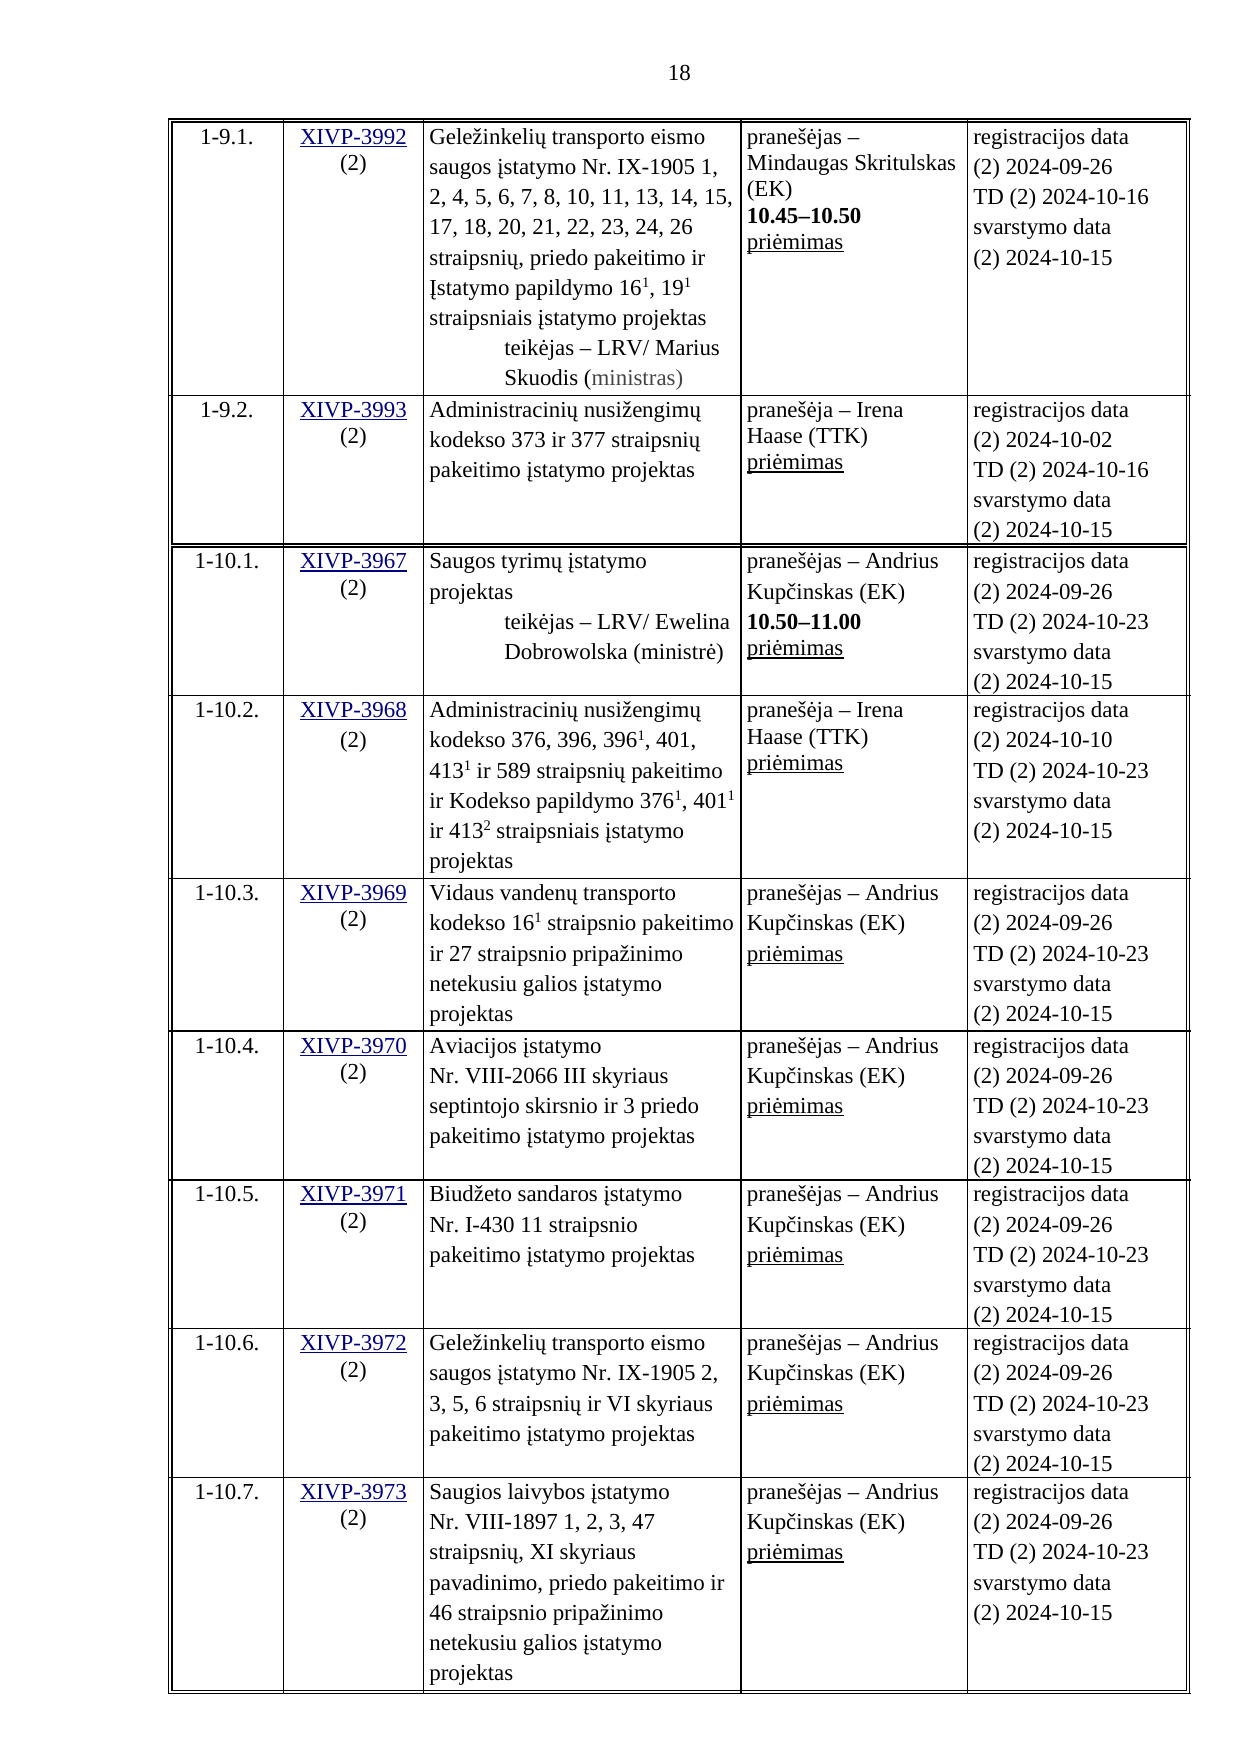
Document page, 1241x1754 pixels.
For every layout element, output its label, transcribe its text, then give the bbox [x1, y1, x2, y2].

table_cell registracijos data (2) 2024-09-26 TD (2) 2024-10-16 svarstymo data (2) 2024-10-15 [968, 123, 1186, 395]
table_cell XIVP-3969 (2) [284, 879, 423, 1030]
table_cell [1190, 1328, 1240, 1476]
table_cell 1-10.3. [173, 879, 283, 1030]
table_cell registracijos data (2) 2024-09-26 TD (2) 2024-10-23 svarstymo data (2) 2024-10-15 [968, 879, 1186, 1030]
table_cell Administracinių nusižengimų kodekso 373 ir 377 straipsnių pakeitimo įstatymo projektas [424, 396, 740, 543]
table_cell Vidaus vandenų transporto kodekso 161 straipsnio pakeitimo ir 27 straipsnio pripažinimo netekusiu galios įstatymo projektas [424, 879, 740, 1030]
table_cell XIVP-3967 (2) [284, 548, 423, 695]
table_cell pranešėjas – Andrius Kupčinskas (EK) priėmimas [742, 1032, 967, 1179]
table_cell Administracinių nusižengimų kodekso 376, 396, 3961, 401, 4131 ir 589 straipsnių pakeitimo ir Kodekso papildymo 3761, 4011 ir 4132 straipsniais įstatymo projektas [424, 696, 740, 878]
table_cell registracijos data (2) 2024-10-02 TD (2) 2024-10-16 svarstymo data (2) 2024-10-15 [968, 396, 1186, 543]
table_cell registracijos data (2) 2024-10-10 TD (2) 2024-10-23 svarstymo data (2) 2024-10-15 [968, 696, 1186, 878]
table_cell 1-9.2. [173, 396, 283, 543]
table_cell pranešėjas – Mindaugas Skritulskas (EK) 10.45–10.50 priėmimas [742, 123, 967, 395]
table_cell XIVP-3992 (2) [284, 123, 423, 395]
table_cell pranešėjas – Andrius Kupčinskas (EK) priėmimas [742, 1478, 967, 1689]
table_cell [1190, 1030, 1240, 1179]
table_cell Geležinkelių transporto eismo saugos įstatymo Nr. IX-1905 2, 3, 5, 6 straipsnių ir VI skyriaus pakeitimo įstatymo projektas [424, 1329, 740, 1476]
table_cell registracijos data (2) 2024-09-26 TD (2) 2024-10-23 svarstymo data (2) 2024-10-15 [968, 1032, 1186, 1179]
table_cell 1-10.4. [173, 1032, 283, 1179]
table_cell 1-10.2. [173, 696, 283, 878]
table_cell [1190, 695, 1240, 878]
table_cell [1190, 543, 1240, 695]
table_cell pranešėjas – Andrius Kupčinskas (EK) priėmimas [742, 879, 967, 1030]
table_cell XIVP-3971 (2) [284, 1181, 423, 1328]
table_cell registracijos data (2) 2024-09-26 TD (2) 2024-10-23 svarstymo data (2) 2024-10-15 [968, 1329, 1186, 1476]
table_cell [1190, 878, 1240, 1030]
table_cell [1190, 1179, 1240, 1328]
table_cell XIVP-3972 (2) [284, 1329, 423, 1476]
table_cell [1190, 1476, 1240, 1689]
table_cell XIVP-3993 (2) [284, 396, 423, 543]
table_cell 1-10.7. [173, 1478, 283, 1689]
table_cell 1-9.1. [173, 123, 283, 395]
table_cell 1-10.6. [173, 1329, 283, 1476]
table_cell Geležinkelių transporto eismo saugos įstatymo Nr. IX-1905 1, 2, 4, 5, 6, 7, 8, 10, 11, 13, 14, 15, 17, 18, 20, 21, 22, 23, 24, 26 straipsnių, priedo pakeitimo ir Įstatymo papildymo 161, 191 straipsniais įstatymo projektas teikėjas – LRV/ Marius Skuodis (ministras) [424, 123, 740, 395]
table_cell [1190, 118, 1240, 395]
table_cell registracijos data (2) 2024-09-26 TD (2) 2024-10-23 svarstymo data (2) 2024-10-15 [968, 548, 1186, 695]
table_cell pranešėjas – Andrius Kupčinskas (EK) priėmimas [742, 1181, 967, 1328]
table_cell pranešėjas – Andrius Kupčinskas (EK) 10.50–11.00 priėmimas [742, 548, 967, 695]
table_cell XIVP-3970 (2) [284, 1032, 423, 1179]
table_cell 1-10.1. [173, 548, 283, 695]
table_cell XIVP-3973 (2) [284, 1478, 423, 1689]
table_cell Aviacijos įstatymo Nr. VIII-2066 III skyriaus septintojo skirsnio ir 3 priedo pakeitimo įstatymo projektas [424, 1032, 740, 1179]
table_cell Biudžeto sandaros įstatymo Nr. I-430 11 straipsnio pakeitimo įstatymo projektas [424, 1181, 740, 1328]
table_cell pranešėja – Irena Haase (TTK) priėmimas [742, 696, 967, 878]
table_cell pranešėja – Irena Haase (TTK) priėmimas [742, 396, 967, 543]
table_cell [1190, 395, 1240, 543]
table_cell 1-10.5. [173, 1181, 283, 1328]
table_cell registracijos data (2) 2024-09-26 TD (2) 2024-10-23 svarstymo data (2) 2024-10-15 [968, 1478, 1186, 1689]
table_cell pranešėjas – Andrius Kupčinskas (EK) priėmimas [742, 1329, 967, 1476]
table_cell registracijos data (2) 2024-09-26 TD (2) 2024-10-23 svarstymo data (2) 2024-10-15 [968, 1181, 1186, 1328]
table_cell XIVP-3968 (2) [284, 696, 423, 878]
table_cell Saugios laivybos įstatymo Nr. VIII-1897 1, 2, 3, 47 straipsnių, XI skyriaus pavadinimo, priedo pakeitimo ir 46 straipsnio pripažinimo netekusiu galios įstatymo projektas [424, 1478, 740, 1689]
table_cell Saugos tyrimų įstatymo projektas teikėjas – LRV/ Ewelina Dobrowolska (ministrė) [424, 548, 740, 695]
